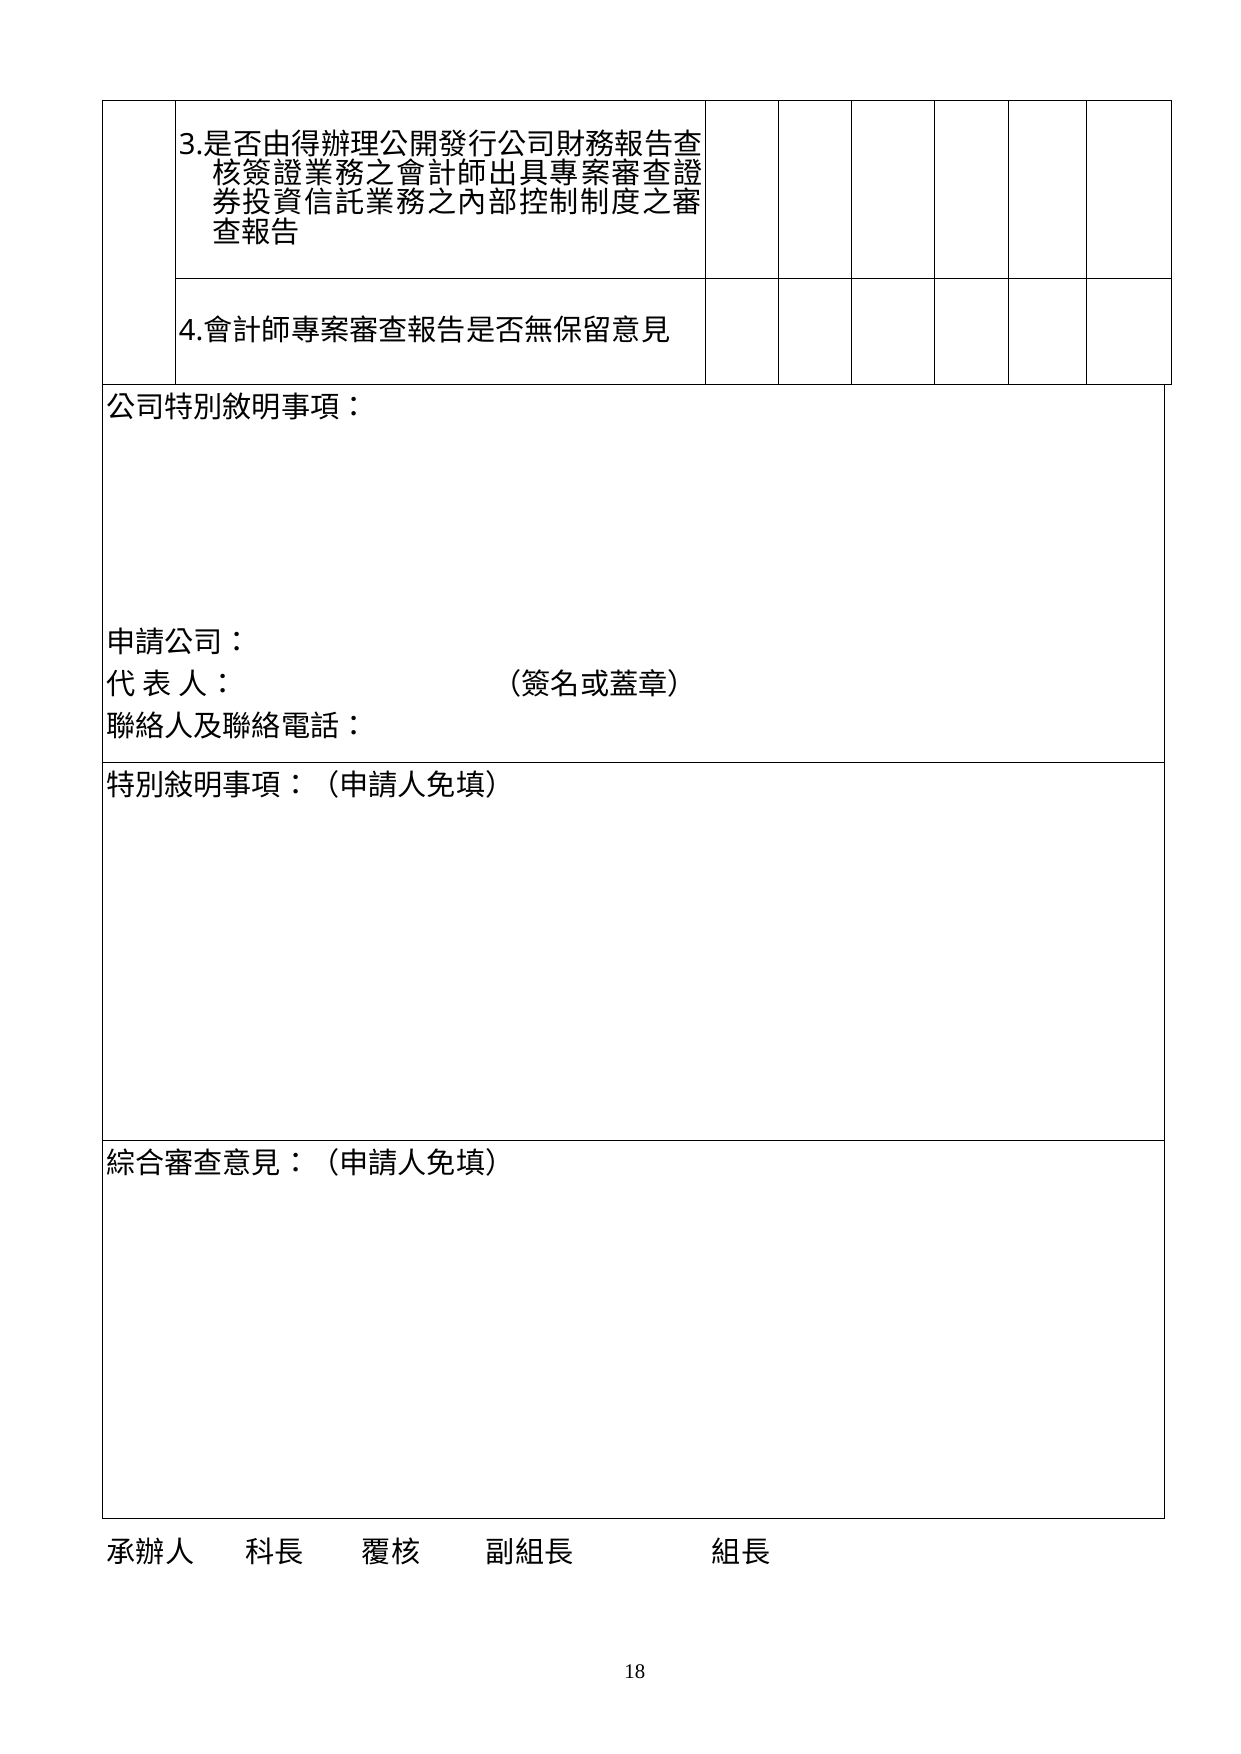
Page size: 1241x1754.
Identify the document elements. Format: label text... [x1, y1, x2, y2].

table_cell [1087, 279, 1171, 384]
table_cell [1165, 762, 1172, 1140]
table_cell [706, 279, 778, 384]
table_cell [1165, 385, 1172, 762]
table_cell [935, 101, 1008, 278]
table_cell 3.是否由得辦理公開發行公司財務報告查核簽證業務之會計師出具專案審查證券投資信託業務之內部控制制度之審查報告 [176, 101, 705, 278]
table_cell [779, 279, 851, 384]
table_cell 公司特別敘明事項： 申請公司： 代 表 人： （簽名或蓋章） 聯絡人及聯絡電話： [103, 385, 1164, 762]
table_cell [706, 101, 778, 278]
table_cell [779, 101, 851, 278]
table_cell [935, 279, 1008, 384]
table_cell [1009, 279, 1086, 384]
table_cell [1165, 1140, 1172, 1518]
table_cell [1087, 101, 1171, 278]
table_cell [1009, 101, 1086, 278]
table_cell [103, 101, 175, 384]
table_cell 綜合審查意見：（申請人免填） [103, 1141, 1164, 1518]
table_cell 特別敍明事項：（申請人免填） [103, 763, 1164, 1140]
table_cell [852, 279, 934, 384]
table_cell 4.會計師專案審查報告是否無保留意見 [176, 279, 705, 384]
table_cell [852, 101, 934, 278]
text 承辦人 科長 覆核 副組長 組長 [106, 1519, 1162, 1573]
